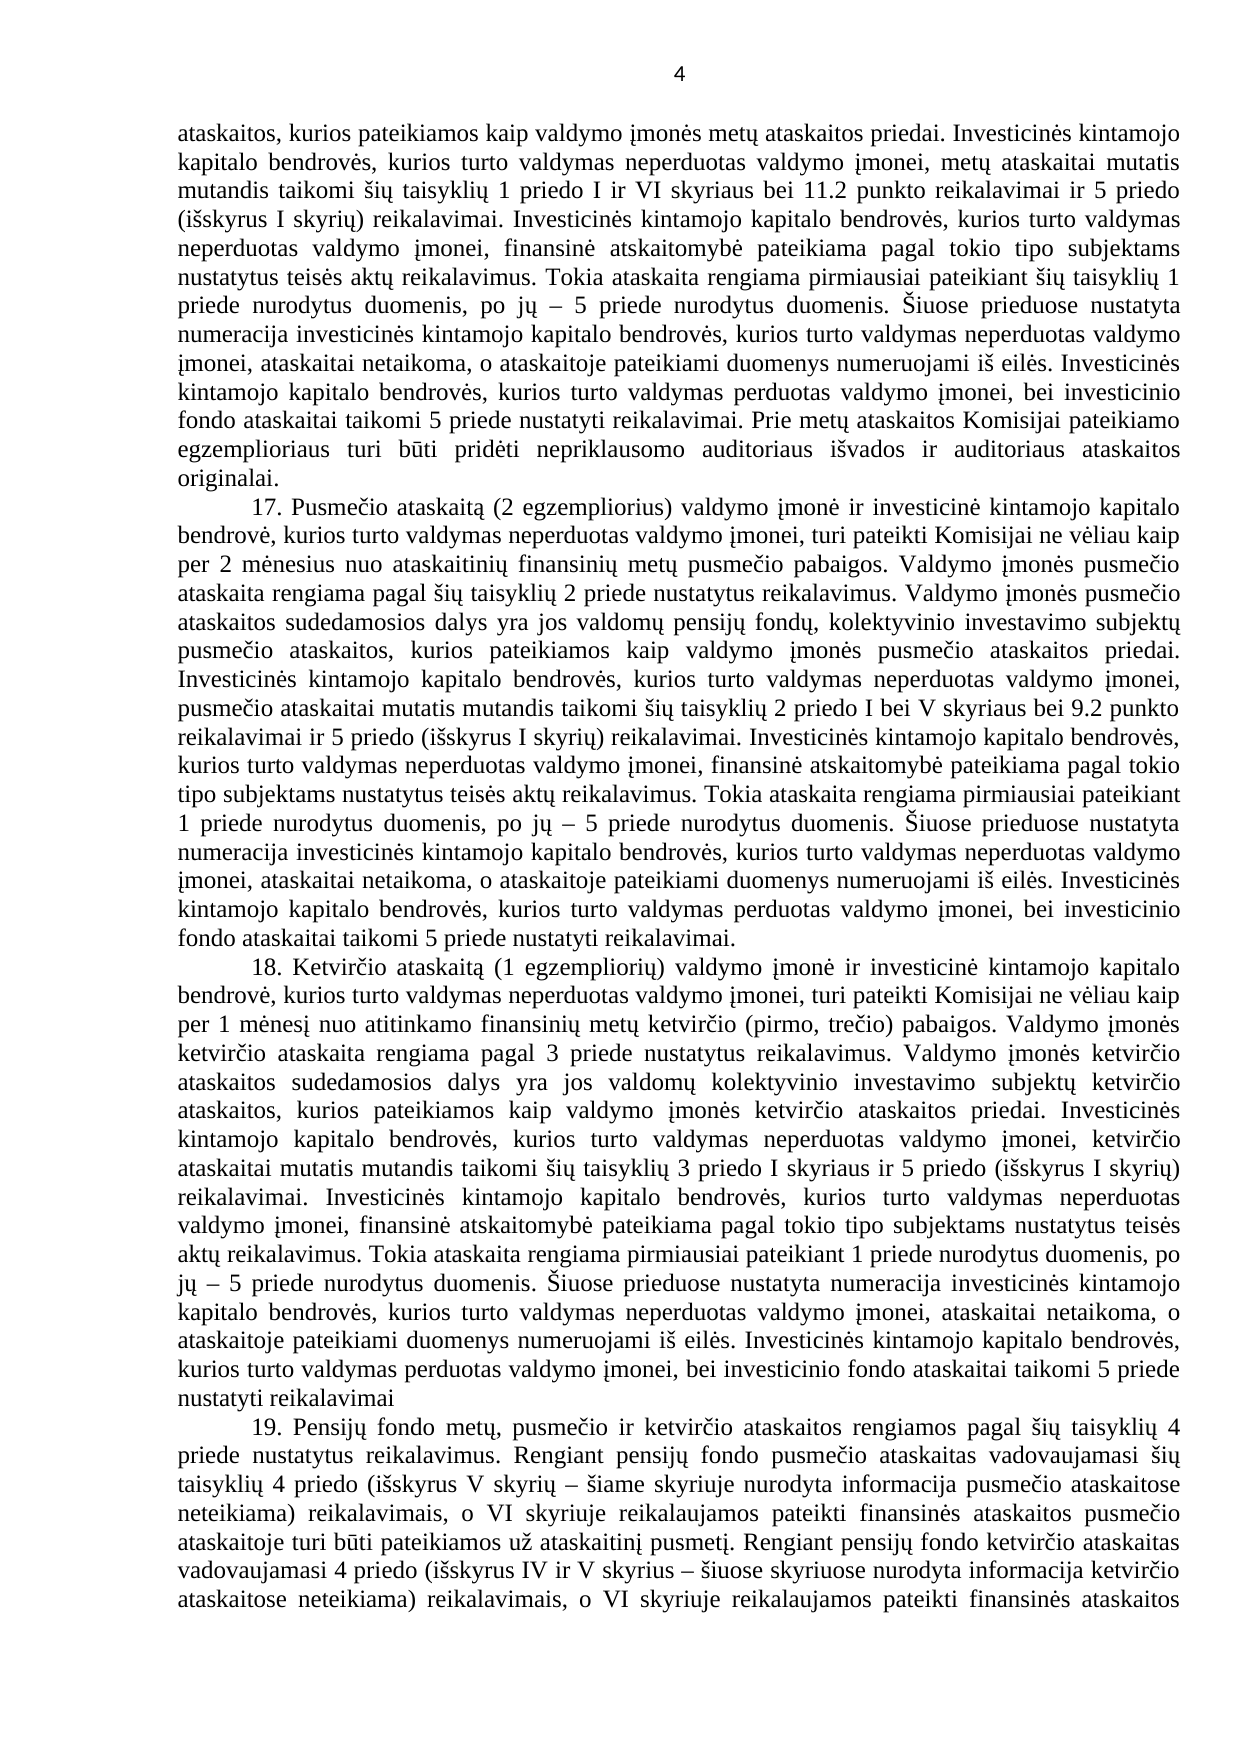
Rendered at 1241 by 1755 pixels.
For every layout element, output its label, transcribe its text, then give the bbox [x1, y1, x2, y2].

text 19. Pensijų fondo metų, pusmečio ir ketvirčio ataskaitos rengiamos pagal šių taisyklių 4 priede nustatytus reikalavimus. Rengiant pensijų fondo pusmečio ataskaitas vadovaujamasi šių taisyklių 4 priedo (išskyrus V skyrių – šiame skyriuje nurodyta informacija pusmečio ataskaitose neteikiama) reikalavimais, o VI skyriuje reikalaujamos pateikti finansinės ataskaitos pusmečio ataskaitoje turi būti pateikiamos už ataskaitinį pusmetį. Rengiant pensijų fondo ketvirčio ataskaitas vadovaujamasi 4 priedo (išskyrus IV ir V skyrius – šiuose skyriuose nurodyta informacija ketvirčio ataskaitose neteikiama) reikalavimais, o VI skyriuje reikalaujamos pateikti finansinės ataskaitos [177, 1412, 1181, 1613]
text 17. Pusmečio ataskaitą (2 egzempliorius) valdymo įmonė ir investicinė kintamojo kapitalo bendrovė, kurios turto valdymas neperduotas valdymo įmonei, turi pateikti Komisijai ne vėliau kaip per 2 mėnesius nuo ataskaitinių finansinių metų pusmečio pabaigos. Valdymo įmonės pusmečio ataskaita rengiama pagal šių taisyklių 2 priede nustatytus reikalavimus. Valdymo įmonės pusmečio ataskaitos sudedamosios dalys yra jos valdomų pensijų fondų, kolektyvinio investavimo subjektų pusmečio ataskaitos, kurios pateikiamos kaip valdymo įmonės pusmečio ataskaitos priedai. Investicinės kintamojo kapitalo bendrovės, kurios turto valdymas neperduotas valdymo įmonei, pusmečio ataskaitai mutatis mutandis taikomi šių taisyklių 2 priedo I bei V skyriaus bei 9.2 punkto reikalavimai ir 5 priedo (išskyrus I skyrių) reikalavimai. Investicinės kintamojo kapitalo bendrovės, kurios turto valdymas neperduotas valdymo įmonei, finansinė atskaitomybė pateikiama pagal tokio tipo subjektams nustatytus teisės aktų reikalavimus. Tokia ataskaita rengiama pirmiausiai pateikiant 1 priede nurodytus duomenis, po jų – 5 priede nurodytus duomenis. Šiuose prieduose nustatyta numeracija investicinės kintamojo kapitalo bendrovės, kurios turto valdymas neperduotas valdymo įmonei, ataskaitai netaikoma, o ataskaitoje pateikiami duomenys numeruojami iš eilės. Investicinės kintamojo kapitalo bendrovės, kurios turto valdymas perduotas valdymo įmonei, bei investicinio fondo ataskaitai taikomi 5 priede nustatyti reikalavimai. [177, 492, 1181, 952]
text 18. Ketvirčio ataskaitą (1 egzempliorių) valdymo įmonė ir investicinė kintamojo kapitalo bendrovė, kurios turto valdymas neperduotas valdymo įmonei, turi pateikti Komisijai ne vėliau kaip per 1 mėnesį nuo atitinkamo finansinių metų ketvirčio (pirmo, trečio) pabaigos. Valdymo įmonės ketvirčio ataskaita rengiama pagal 3 priede nustatytus reikalavimus. Valdymo įmonės ketvirčio ataskaitos sudedamosios dalys yra jos valdomų kolektyvinio investavimo subjektų ketvirčio ataskaitos, kurios pateikiamos kaip valdymo įmonės ketvirčio ataskaitos priedai. Investicinės kintamojo kapitalo bendrovės, kurios turto valdymas neperduotas valdymo įmonei, ketvirčio ataskaitai mutatis mutandis taikomi šių taisyklių 3 priedo I skyriaus ir 5 priedo (išskyrus I skyrių) reikalavimai. Investicinės kintamojo kapitalo bendrovės, kurios turto valdymas neperduotas valdymo įmonei, finansinė atskaitomybė pateikiama pagal tokio tipo subjektams nustatytus teisės aktų reikalavimus. Tokia ataskaita rengiama pirmiausiai pateikiant 1 priede nurodytus duomenis, po jų – 5 priede nurodytus duomenis. Šiuose prieduose nustatyta numeracija investicinės kintamojo kapitalo bendrovės, kurios turto valdymas neperduotas valdymo įmonei, ataskaitai netaikoma, o ataskaitoje pateikiami duomenys numeruojami iš eilės. Investicinės kintamojo kapitalo bendrovės, kurios turto valdymas perduotas valdymo įmonei, bei investicinio fondo ataskaitai taikomi 5 priede nustatyti reikalavimai [177, 952, 1181, 1412]
text ataskaitos, kurios pateikiamos kaip valdymo įmonės metų ataskaitos priedai. Investicinės kintamojo kapitalo bendrovės, kurios turto valdymas neperduotas valdymo įmonei, metų ataskaitai mutatis mutandis taikomi šių taisyklių 1 priedo I ir VI skyriaus bei 11.2 punkto reikalavimai ir 5 priedo (išskyrus I skyrių) reikalavimai. Investicinės kintamojo kapitalo bendrovės, kurios turto valdymas neperduotas valdymo įmonei, finansinė atskaitomybė pateikiama pagal tokio tipo subjektams nustatytus teisės aktų reikalavimus. Tokia ataskaita rengiama pirmiausiai pateikiant šių taisyklių 1 priede nurodytus duomenis, po jų – 5 priede nurodytus duomenis. Šiuose prieduose nustatyta numeracija investicinės kintamojo kapitalo bendrovės, kurios turto valdymas neperduotas valdymo įmonei, ataskaitai netaikoma, o ataskaitoje pateikiami duomenys numeruojami iš eilės. Investicinės kintamojo kapitalo bendrovės, kurios turto valdymas perduotas valdymo įmonei, bei investicinio fondo ataskaitai taikomi 5 priede nustatyti reikalavimai. Prie metų ataskaitos Komisijai pateikiamo egzemplioriaus turi būti pridėti nepriklausomo auditoriaus išvados ir auditoriaus ataskaitos originalai. [177, 118, 1181, 492]
